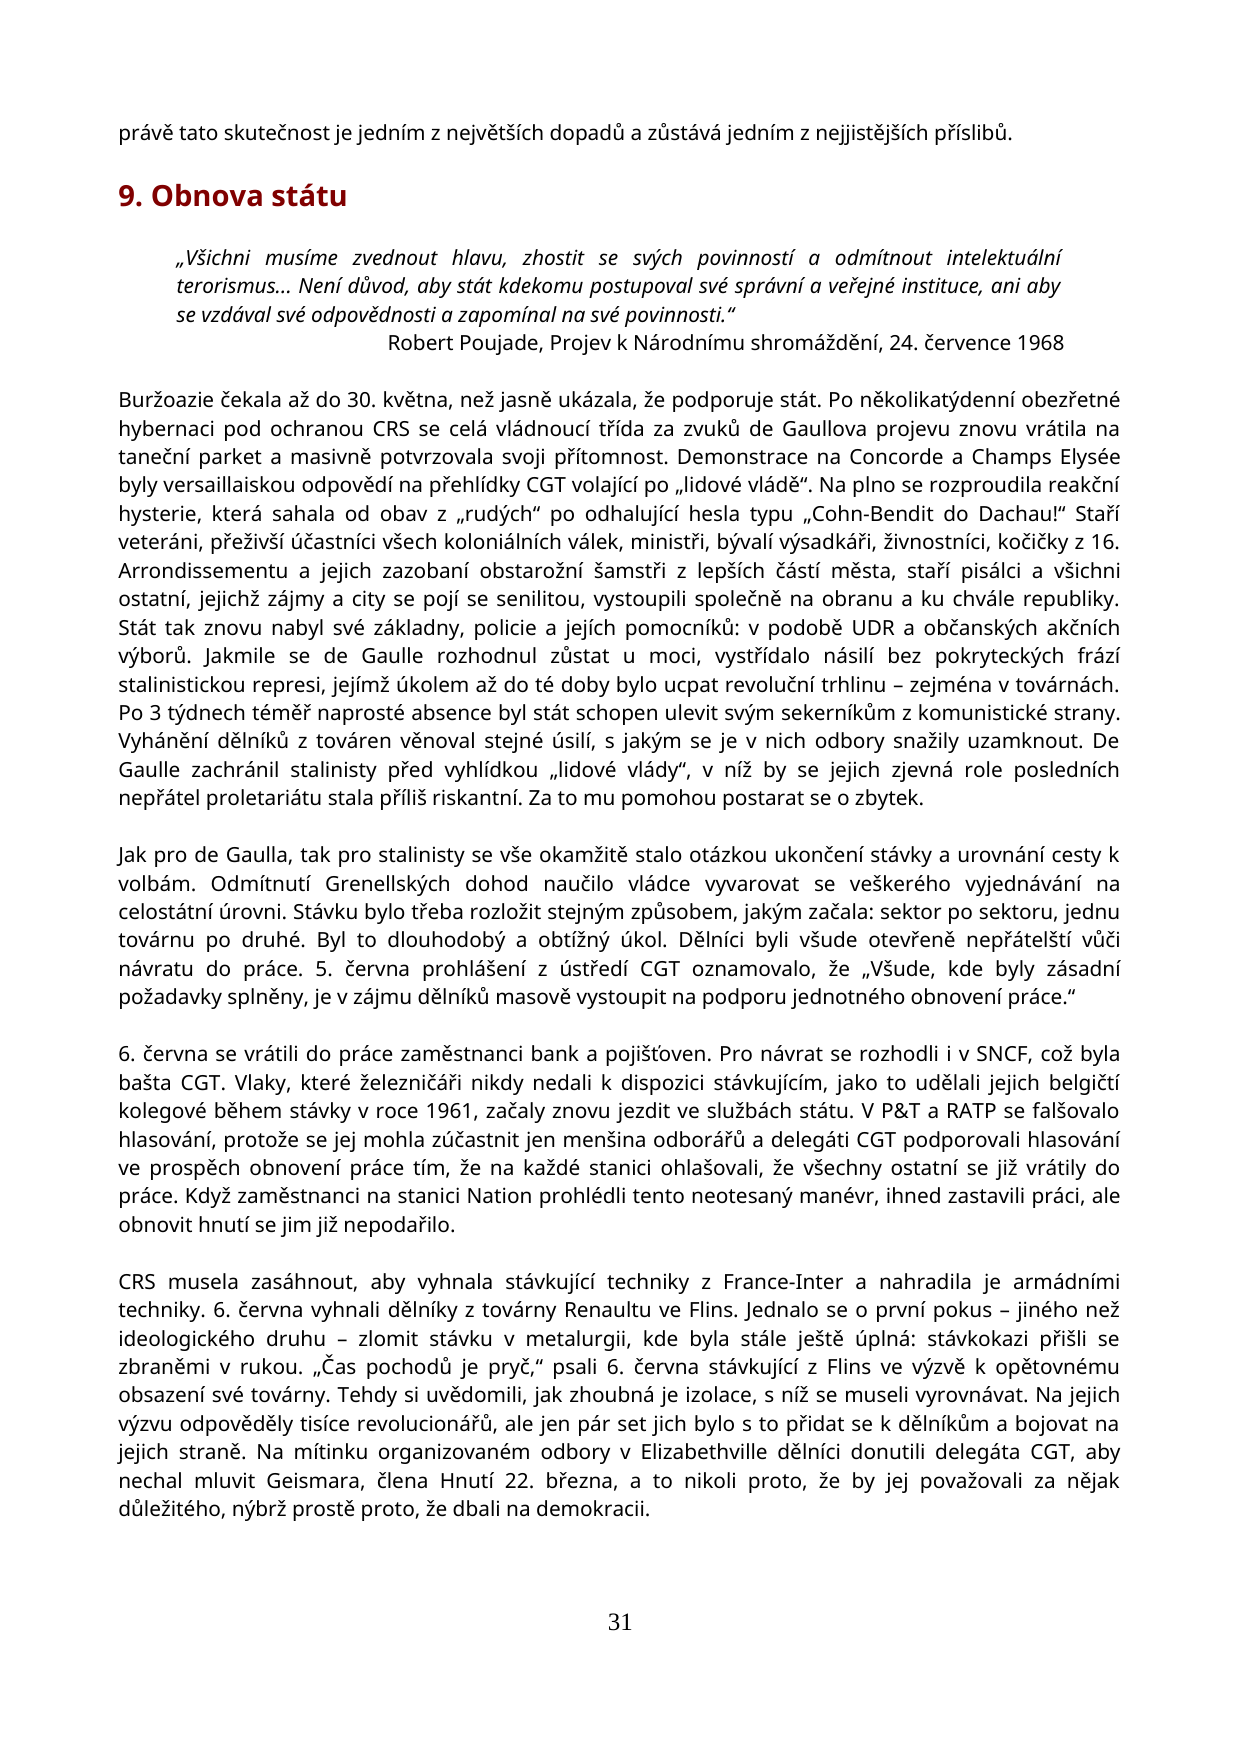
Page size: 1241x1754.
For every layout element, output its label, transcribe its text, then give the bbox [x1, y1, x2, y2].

text 6. června se vrátili do práce zaměstnanci bank a pojišťoven. Pro návrat se rozhodli i v SNCF, což byla bašta CGT. Vlaky, které železničáři nikdy nedali k dispozici stávkujícím, jako to udělali jejich belgičtí kolegové během stávky v roce 1961, začaly znovu jezdit ve službách státu. V P&T a RATP se falšovalo hlasování, protože se jej mohla zúčastnit jen menšina odborářů a delegáti CGT podporovali hlasování ve prospěch obnovení práce tím, že na každé stanici ohlašovali, že všechny ostatní se již vrátily do práce. Když zaměstnanci na stanici Nation prohlédli tento neotesaný manévr, ihned zastavili práci, ale obnovit hnutí se jim již nepodařilo. [118, 1039, 1122, 1238]
text 9. Obnova státu [118, 175, 1122, 215]
text Jak pro de Gaulla, tak pro stalinisty se vše okamžitě stalo otázkou ukončení stávky a urovnání cesty k volbám. Odmítnutí Grenellských dohod naučilo vládce vyvarovat se veškerého vyjednávání na celostátní úrovni. Stávku bylo třeba rozložit stejným způsobem, jakým začala: sektor po sektoru, jednu továrnu po druhé. Byl to dlouhodobý a obtížný úkol. Dělníci byli všude otevřeně nepřátelští vůči návratu do práce. 5. června prohlášení z ústředí CGT oznamovalo, že „Všude, kde byly zásadní požadavky splněny, je v zájmu dělníků masově vystoupit na podporu jednotného obnovení práce.“ [118, 840, 1122, 1011]
text CRS musela zasáhnout, aby vyhnala stávkující techniky z France-Inter a nahradila je armádními techniky. 6. června vyhnali dělníky z továrny Renaultu ve Flins. Jednalo se o první pokus – jiného než ideologického druhu – zlomit stávku v metalurgii, kde byla stále ještě úplná: stávkokazi přišli se zbraněmi v rukou. „Čas pochodů je pryč,“ psali 6. června stávkující z Flins ve výzvě k opětovnému obsazení své továrny. Tehdy si uvědomili, jak zhoubná je izolace, s níž se museli vyrovnávat. Na jejich výzvu odpověděly tisíce revolucionářů, ale jen pár set jich bylo s to přidat se k dělníkům a bojovat na jejich straně. Na mítinku organizovaném odbory v Elizabethville dělníci donutili delegáta CGT, aby nechal mluvit Geismara, člena Hnutí 22. března, a to nikoli proto, že by jej považovali za nějak důležitého, nýbrž prostě proto, že dbali na demokracii. [118, 1267, 1122, 1523]
text „Všichni musíme zvednout hlavu, zhostit se svých povinností a odmítnout intelektuální terorismus... Není důvod, aby stát kdekomu postupoval své správní a veřejné instituce, ani aby se vzdával své odpovědnosti a zapomínal na své povinnosti.“ [176, 243, 1065, 328]
text Robert Poujade, Projev k Národnímu shromáždění, 24. července 1968 [176, 328, 1065, 357]
text právě tato skutečnost je jedním z největších dopadů a zůstává jedním z nejjistějších příslibů. [118, 118, 1122, 147]
text Buržoazie čekala až do 30. května, než jasně ukázala, že podporuje stát. Po několikatýdenní obezřetné hybernaci pod ochranou CRS se celá vládnoucí třída za zvuků de Gaullova projevu znovu vrátila na taneční parket a masivně potvrzovala svoji přítomnost. Demonstrace na Concorde a Champs Elysée byly versaillaiskou odpovědí na přehlídky CGT volající po „lidové vládě“. Na plno se rozproudila reakční hysterie, která sahala od obav z „rudých“ po odhalující hesla typu „Cohn-Bendit do Dachau!“ Staří veteráni, přeživší účastníci všech koloniálních válek, ministři, bývalí výsadkáři, živnostníci, kočičky z 16. Arrondissementu a jejich zazobaní obstarožní šamstři z lepších částí města, staří pisálci a všichni ostatní, jejichž zájmy a city se pojí se senilitou, vystoupili společně na obranu a ku chvále republiky. Stát tak znovu nabyl své základny, policie a jejích pomocníků: v podobě UDR a občanských akčních výborů. Jakmile se de Gaulle rozhodnul zůstat u moci, vystřídalo násilí bez pokryteckých frází stalinistickou represi, jejímž úkolem až do té doby bylo ucpat revoluční trhlinu – zejména v továrnách. Po 3 týdnech téměř naprosté absence byl stát schopen ulevit svým sekerníkům z komunistické strany. Vyhánění dělníků z továren věnoval stejné úsilí, s jakým se je v nich odbory snažily uzamknout. De Gaulle zachránil stalinisty před vyhlídkou „lidové vlády“, v níž by se jejich zjevná role posledních nepřátel proletariátu stala příliš riskantní. Za to mu pomohou postarat se o zbytek. [118, 385, 1122, 812]
